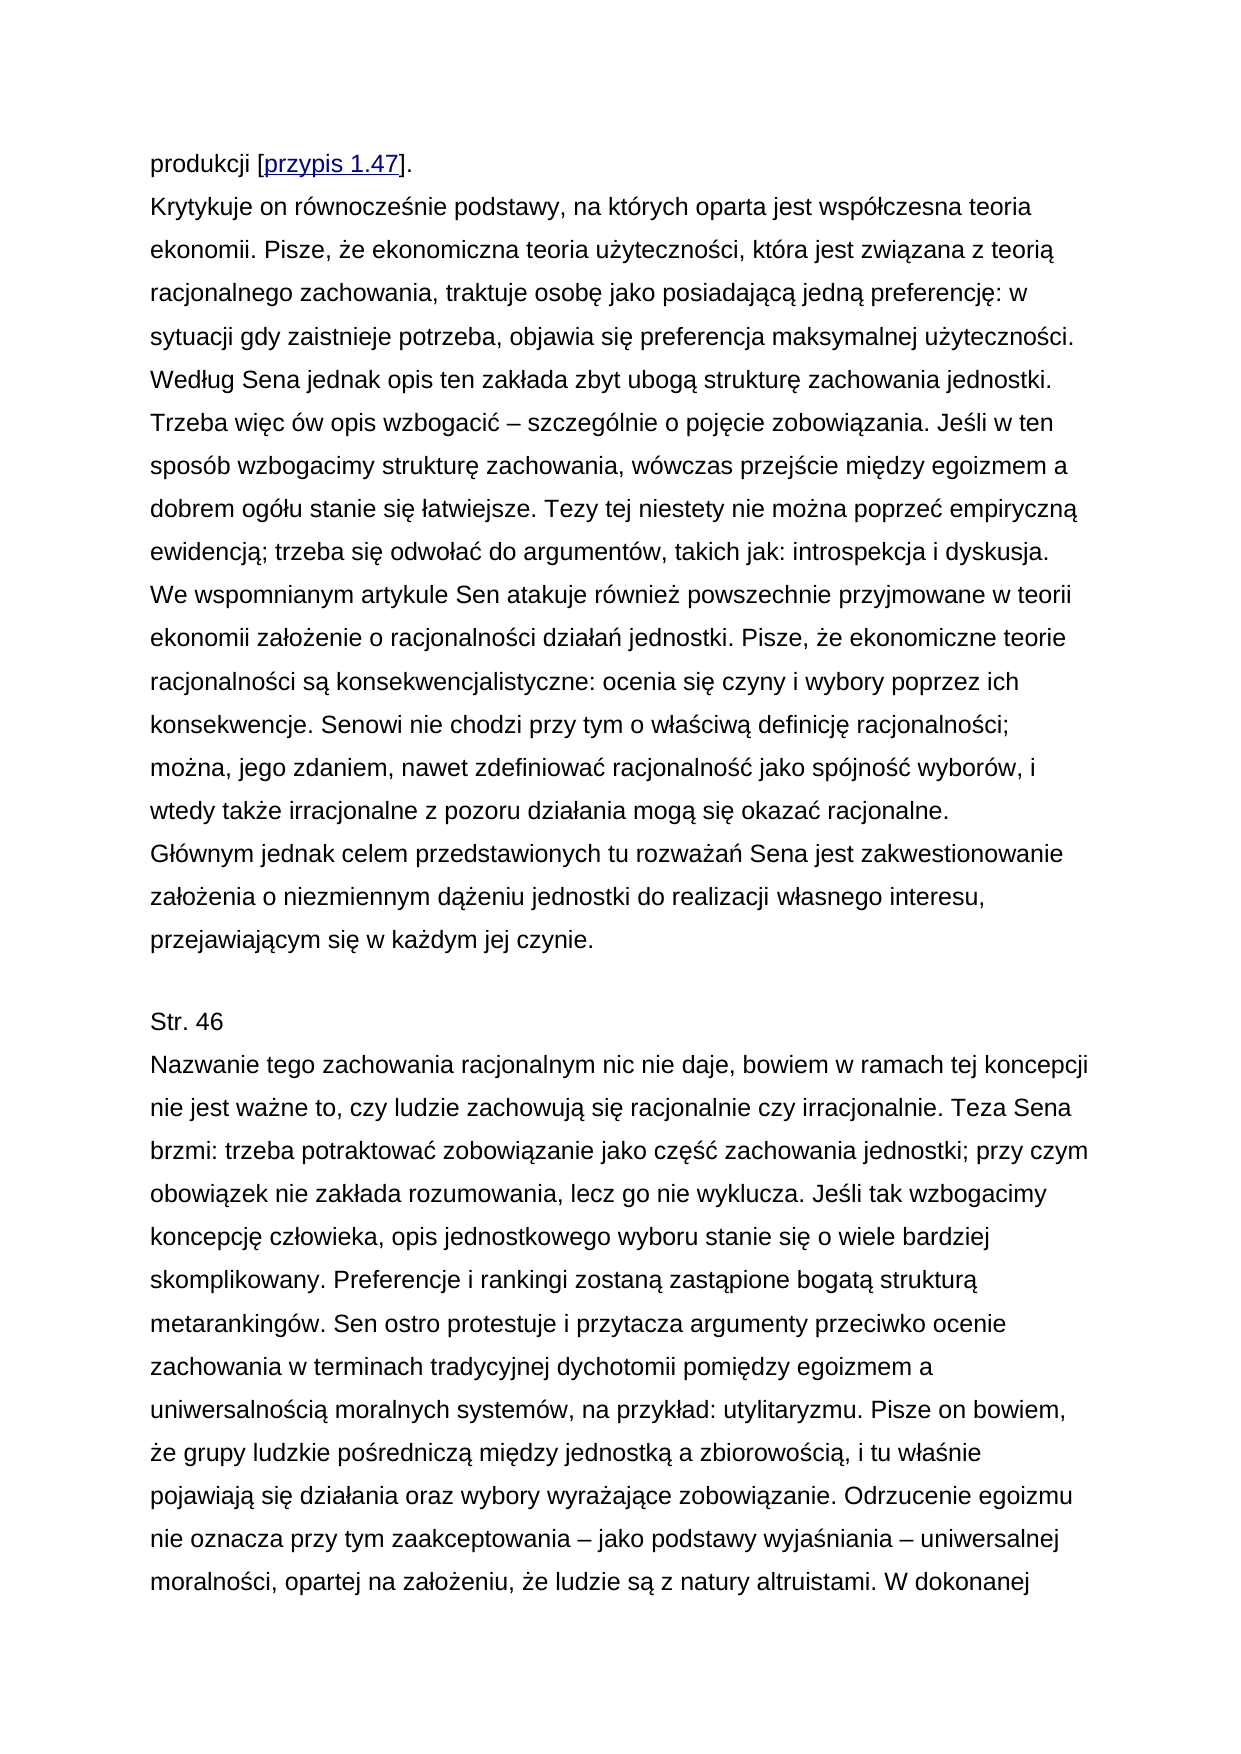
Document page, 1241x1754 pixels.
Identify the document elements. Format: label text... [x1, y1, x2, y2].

text Str. 46 [150, 1007, 1091, 1036]
text Nazwanie tego zachowania racjonalnym nic nie daje, bowiem w ramach tej koncepcji nie jest ważne to, czy ludzie zachowują się racjonalnie czy irracjonalnie. Teza Sena brzmi: trzeba potraktować zobowiązanie jako część zachowania jednostki; przy czym obowiązek nie zakłada rozumowania, lecz go nie wyklucza. Jeśli tak wzbogacimy koncepcję człowieka, opis jednostkowego wyboru stanie się o wiele bardziej skomplikowany. Preferencje i rankingi zostaną zastąpione bogatą strukturą metarankingów. Sen ostro protestuje i przytacza argumenty przeciwko ocenie zachowania w terminach tradycyjnej dychotomii pomiędzy egoizmem a uniwersalnością moralnych systemów, na przykład: utylitaryzmu. Pisze on bowiem, że grupy ludzkie pośredniczą między jednostką a zbiorowością, i tu właśnie pojawiają się działania oraz wybory wyrażające zobowiązanie. Odrzucenie egoizmu nie oznacza przy tym zaakceptowania – jako podstawy wyjaśniania – uniwersalnej moralności, opartej na założeniu, że ludzie są z natury altruistami. W dokonanej [150, 1050, 1091, 1596]
text Głównym jednak celem przedstawionych tu rozważań Sena jest zakwestionowanie założenia o niezmiennym dążeniu jednostki do realizacji własnego interesu, przejawiającym się w każdym jej czynie. [150, 839, 1091, 954]
text We wspomnianym artykule Sen atakuje również powszechnie przyjmowane w teorii ekonomii założenie o racjonalności działań jednostki. Pisze, że ekonomiczne teorie racjonalności są konsekwencjalistyczne: ocenia się czyny i wybory poprzez ich konsekwencje. Senowi nie chodzi przy tym o właściwą definicję racjonalności; można, jego zdaniem, nawet zdefiniować racjonalność jako spójność wyborów, i wtedy także irracjonalne z pozoru działania mogą się okazać racjonalne. [150, 580, 1091, 824]
text produkcji [przypis 1.47]. [150, 149, 1091, 178]
text Krytykuje on równocześnie podstawy, na których oparta jest współczesna teoria ekonomii. Pisze, że ekonomiczna teoria użyteczności, która jest związana z teorią racjonalnego zachowania, traktuje osobę jako posiadającą jedną preferencję: w sytuacji gdy zaistnieje potrzeba, objawia się preferencja maksymalnej użyteczności. Według Sena jednak opis ten zakłada zbyt ubogą strukturę zachowania jednostki. Trzeba więc ów opis wzbogacić – szczególnie o pojęcie zobowiązania. Jeśli w ten sposób wzbogacimy strukturę zachowania, wówczas przejście między egoizmem a dobrem ogółu stanie się łatwiejsze. Tezy tej niestety nie można poprzeć empiryczną ewidencją; trzeba się odwołać do argumentów, takich jak: introspekcja i dyskusja. [150, 192, 1091, 566]
